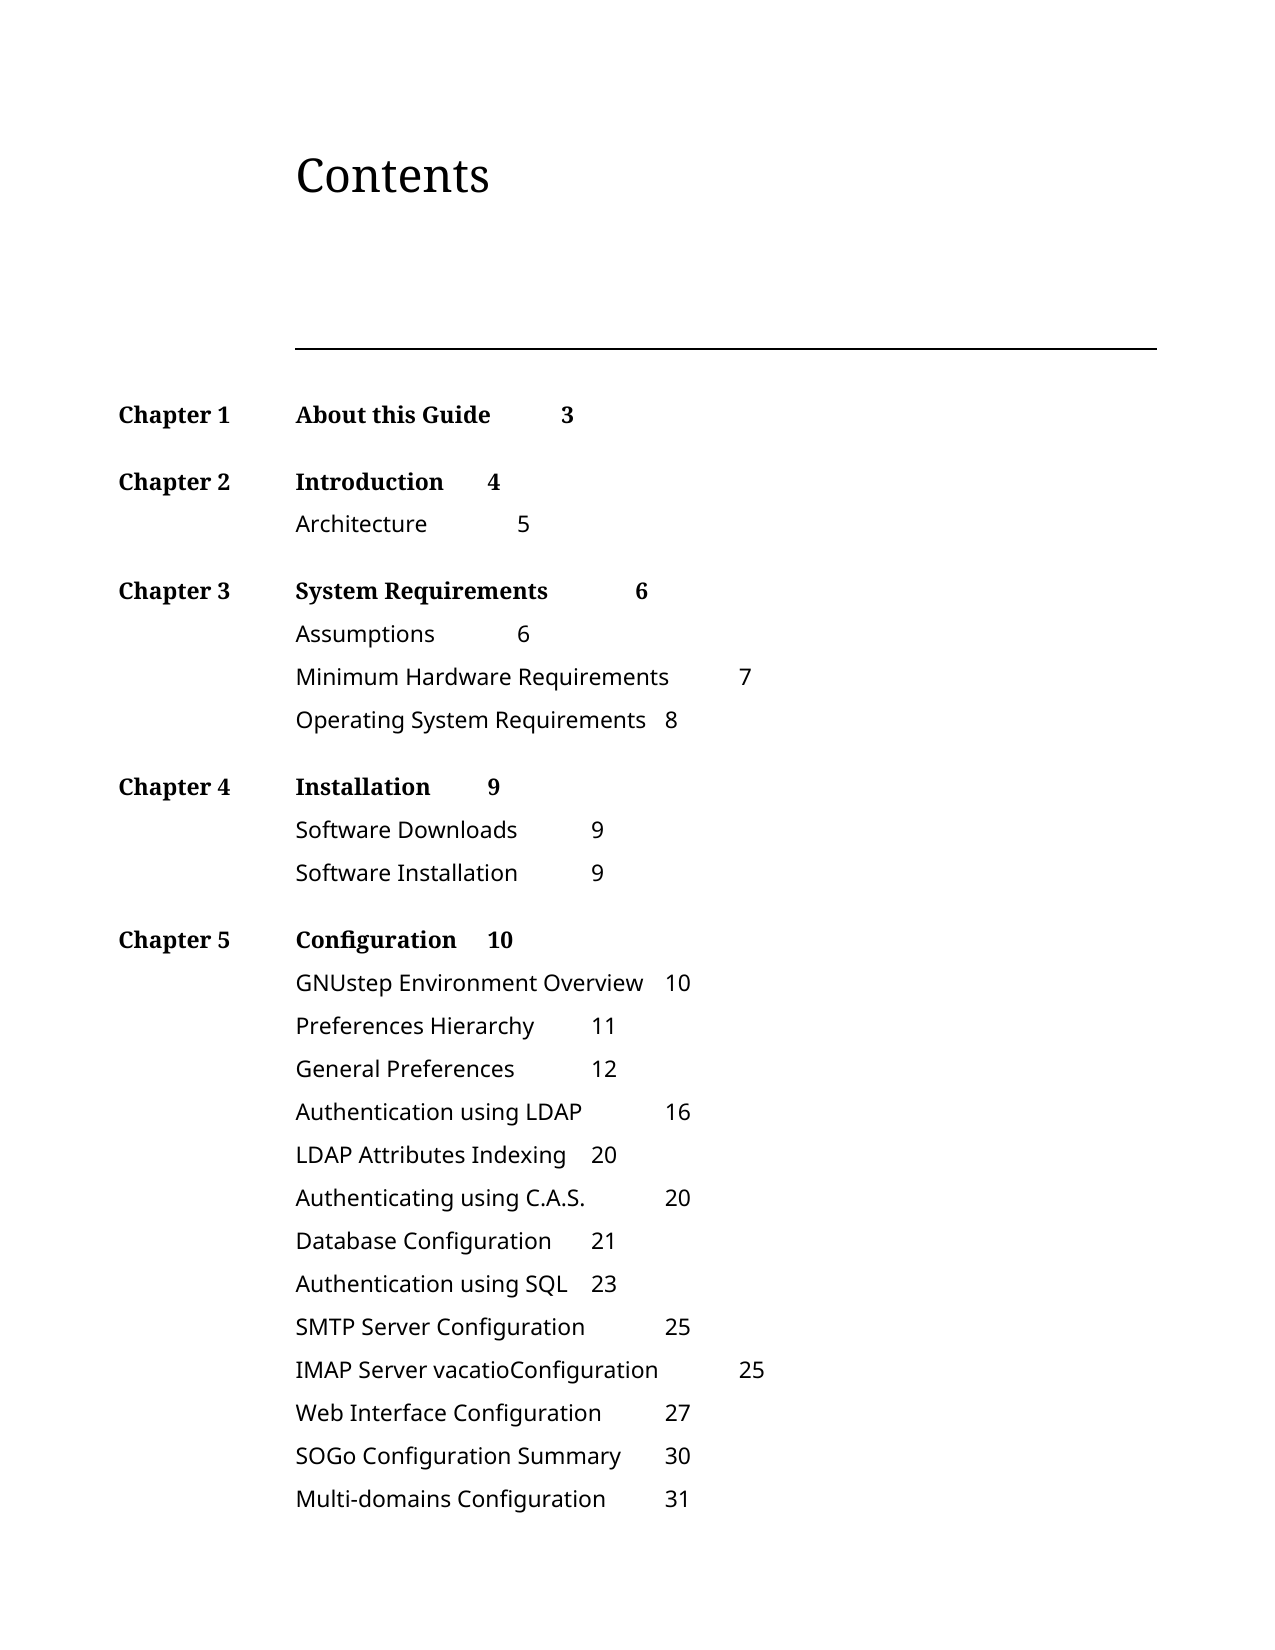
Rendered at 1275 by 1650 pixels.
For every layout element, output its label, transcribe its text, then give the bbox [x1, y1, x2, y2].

text Authenticating using C.A.S. 20 [295, 1182, 1157, 1213]
text Preferences Hierarchy 11 [295, 1009, 1157, 1041]
text Multi-domains Configuration 31 [295, 1483, 1157, 1514]
text Chapter 3 System Requirements 6 [118, 575, 1157, 606]
text Architecture 5 [295, 508, 1157, 540]
text Chapter 4 Installation 9 [118, 771, 1157, 802]
text SOGo Configuration Summary 30 [295, 1440, 1157, 1471]
text Assumptions 6 [295, 618, 1157, 649]
text Chapter 2 Introduction 4 [118, 465, 1157, 497]
text LDAP Attributes Indexing 20 [295, 1139, 1157, 1170]
text Chapter 5 Configuration 10 [118, 923, 1157, 955]
subtitle Contents [295, 143, 1157, 348]
text General Preferences 12 [295, 1053, 1157, 1084]
text GNUstep Environment Overview 10 [295, 967, 1157, 998]
text Web Interface Configuration 27 [295, 1397, 1157, 1428]
text Database Configuration 21 [295, 1225, 1157, 1256]
text Software Installation 9 [295, 857, 1157, 888]
text IMAP Server vacatioConfiguration 25 [295, 1354, 1157, 1385]
text Minimum Hardware Requirements 7 [295, 661, 1157, 692]
text Software Downloads 9 [295, 814, 1157, 845]
text Chapter 1 About this Guide 3 [118, 399, 1157, 430]
text Authentication using SQL 23 [295, 1268, 1157, 1299]
text SMTP Server Configuration 25 [295, 1311, 1157, 1342]
text Authentication using LDAP 16 [295, 1096, 1157, 1127]
text Operating System Requirements 8 [295, 704, 1157, 735]
